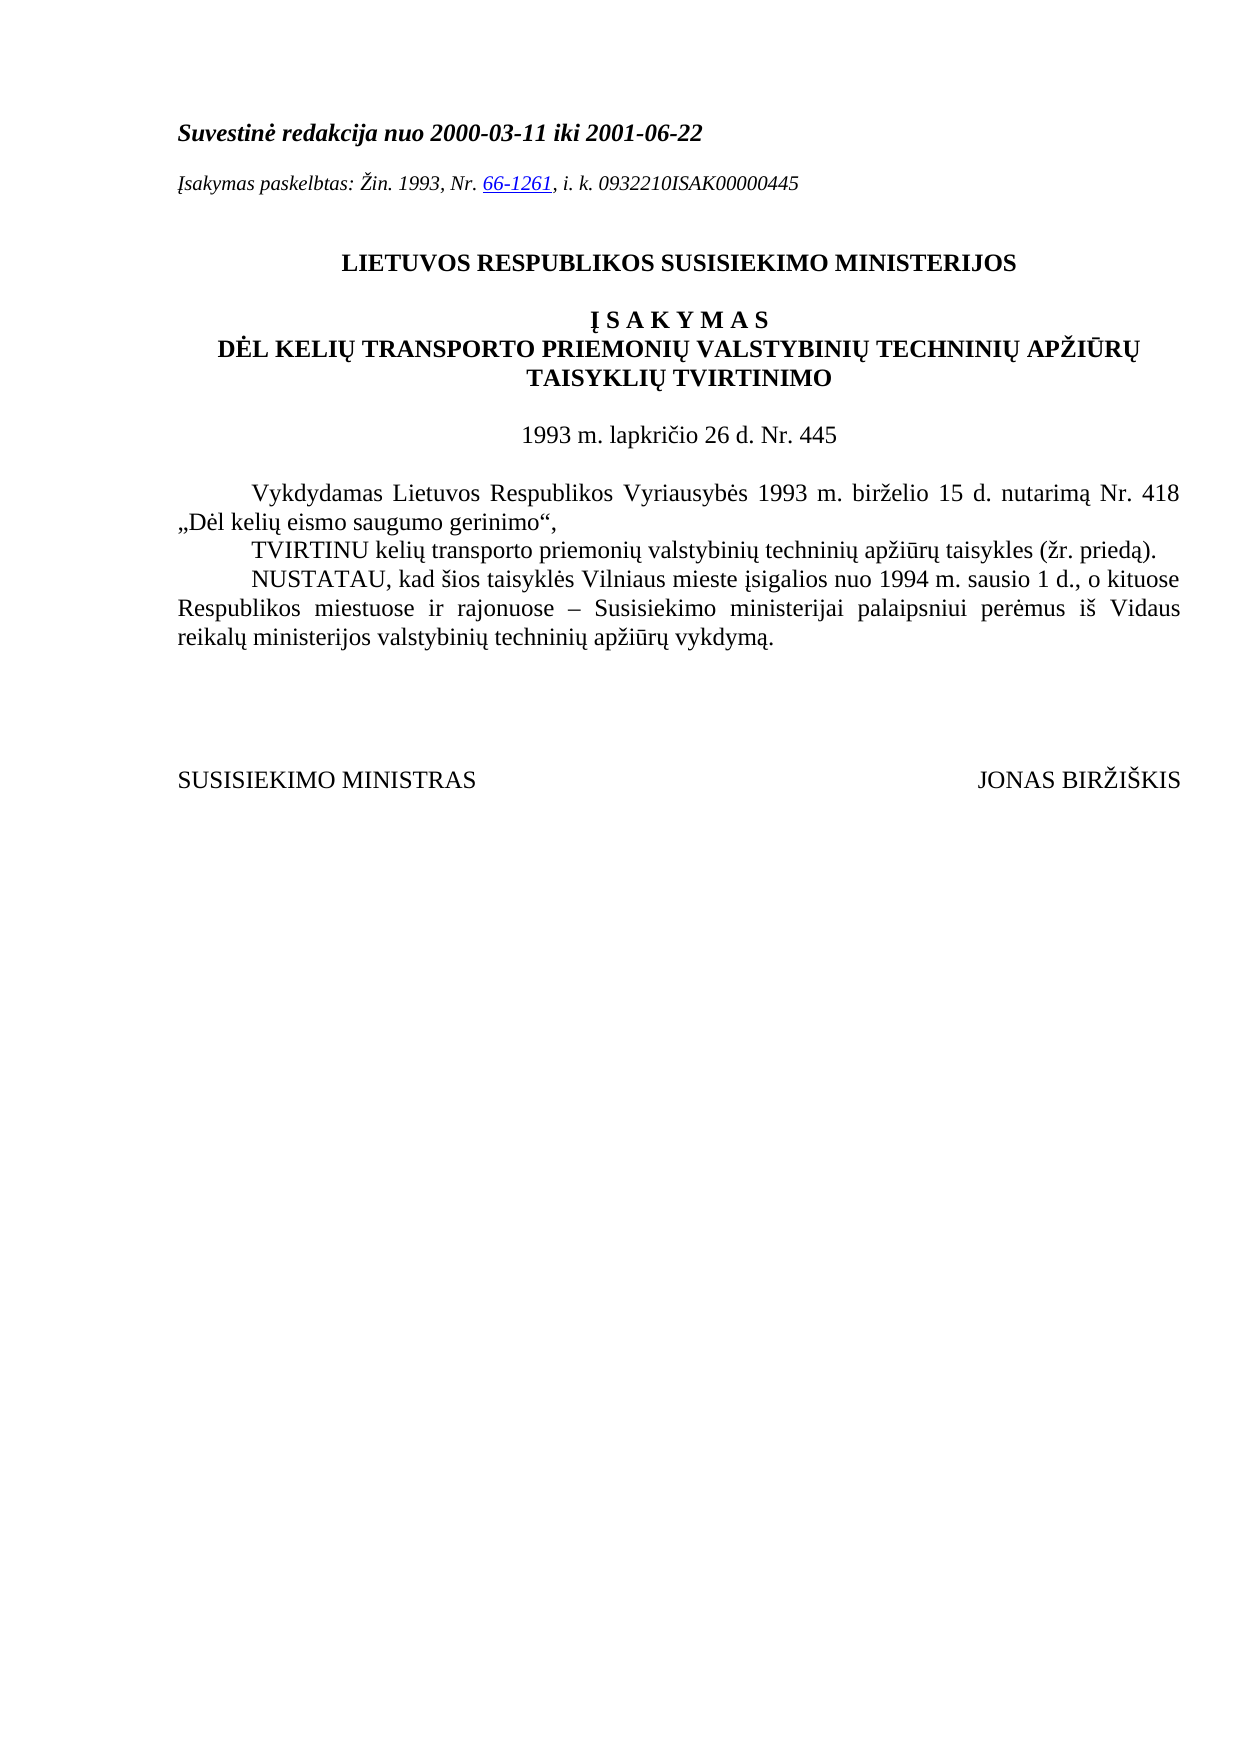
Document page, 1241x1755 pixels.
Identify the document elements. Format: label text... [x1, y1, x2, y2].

text Suvestinė redakcija nuo 2000-03-11 iki 2001-06-22 [177, 118, 1181, 147]
text SUSISIEKIMO MINISTRAS JONAS BIRŽIŠKIS [177, 765, 1181, 794]
text TVIRTINU kelių transporto priemonių valstybinių techninių apžiūrų taisykles (žr. priedą). [177, 535, 1181, 564]
text DĖL KELIŲ TRANSPORTO PRIEMONIŲ VALSTYBINIŲ TECHNINIŲ APŽIŪRŲ TAISYKLIŲ TVIRTINIMO [177, 334, 1181, 392]
text ĮSAKYMAS [177, 305, 1181, 334]
text Įsakymas paskelbtas: Žin. 1993, Nr. 66-1261, i. k. 0932210ISAK00000445 [177, 171, 1181, 195]
text 1993 m. lapkričio 26 d. Nr. 445 [177, 420, 1181, 449]
text LIETUVOS RESPUBLIKOS SUSISIEKIMO MINISTERIJOS [177, 248, 1181, 277]
text Vykdydamas Lietuvos Respublikos Vyriausybės 1993 m. birželio 15 d. nutarimą Nr. 418 „Dėl kelių eismo saugumo gerinimo“, [177, 478, 1181, 535]
text NUSTATAU, kad šios taisyklės Vilniaus mieste įsigalios nuo 1994 m. sausio 1 d., o kituose Respublikos miestuose ir rajonuose – Susisiekimo ministerijai palaipsniui perėmus iš Vidaus reikalų ministerijos valstybinių techninių apžiūrų vykdymą. [177, 564, 1181, 650]
